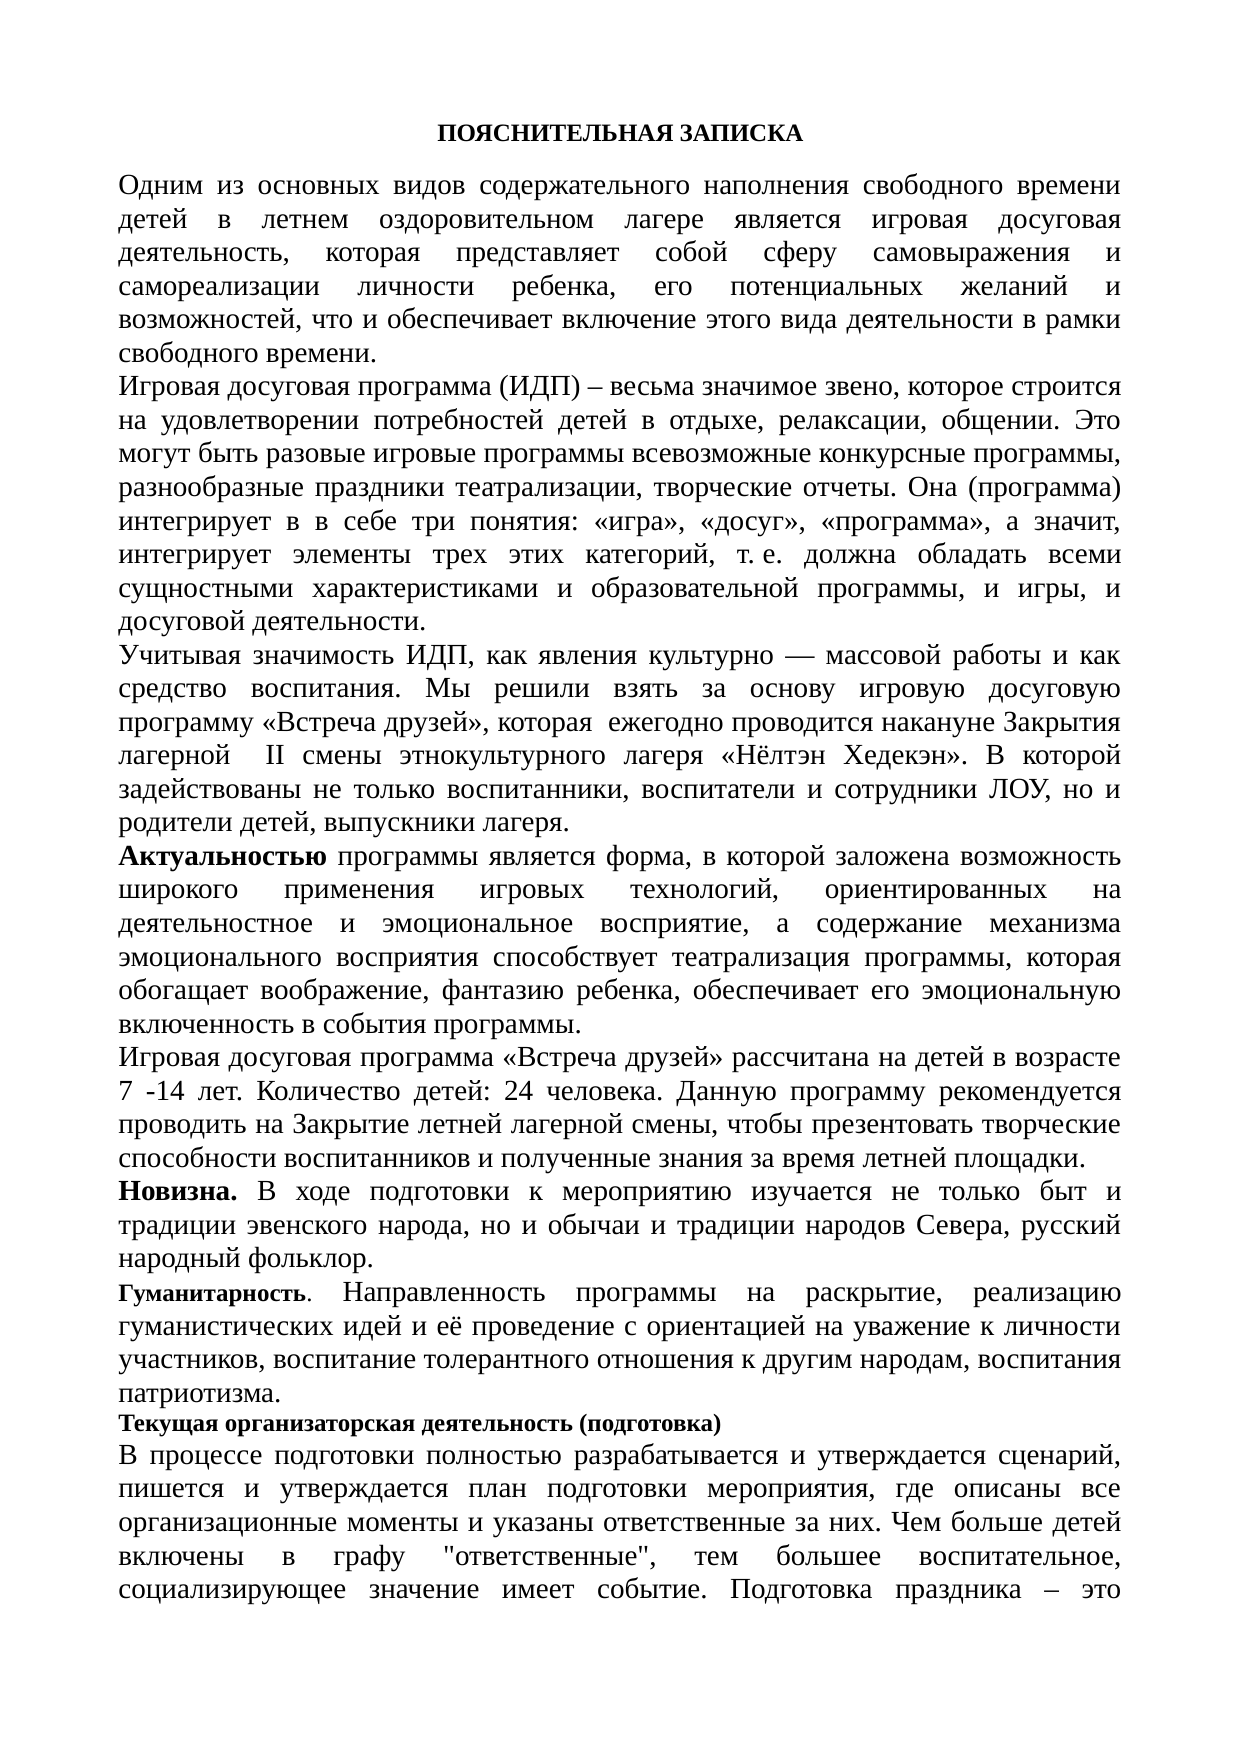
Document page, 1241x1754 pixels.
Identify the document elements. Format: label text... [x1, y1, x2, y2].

text Гуманитарность. Направленность программы на раскрытие, реализацию гуманистических идей и её проведение с ориентацией на уважение к личности участников, воспитание толерантного отношения к другим народам, воспитания патриотизма. [118, 1274, 1122, 1408]
text Актуальностью программы является форма, в которой заложена возможность широкого применения игровых технологий, ориентированных на деятельностное и эмоциональное восприятие, а содержание механизма эмоционального восприятия способствует театрализация программы, которая обогащает воображение, фантазию ребенка, обеспечивает его эмоциональную включенность в события программы. [118, 838, 1122, 1039]
text Игровая досуговая программа (ИДП) – весьма значимое звено, которое строится на удовлетворении потребностей детей в отдыхе, релаксации, общении. Это могут быть разовые игровые программы всевозможные конкурсные программы, разнообразные праздники театрализации, творческие отчеты. Она (программа) интегрирует в в себе три понятия: «игра», «досуг», «программа», а значит, интегрирует элементы трех этих категорий, т. е. должна обладать всеми сущностными характеристиками и образовательной программы, и игры, и досуговой деятельности. [118, 368, 1122, 637]
text ПОЯСНИТЕЛЬНАЯ ЗАПИСКА [118, 118, 1122, 147]
text Текущая организаторская деятельность (подготовка) [118, 1408, 1122, 1437]
text Одним из основных видов содержательного наполнения свободного времени детей в летнем оздоровительном лагере является игровая досуговая деятельность, которая представляет собой сферу самовыражения и самореализации личности ребенка, его потенциальных желаний и возможностей, что и обеспечивает включение этого вида деятельности в рамки свободного времени. [118, 167, 1122, 368]
text Учитывая значимость ИДП, как явления культурно — массовой работы и как средство воспитания. Мы решили взять за основу игровую досуговую программу «Встреча друзей», которая ежегодно проводится накануне Закрытия лагерной II смены этнокультурного лагеря «Нёлтэн Хедекэн». В которой задействованы не только воспитанники, воспитатели и сотрудники ЛОУ, но и родители детей, выпускники лагеря. [118, 637, 1122, 838]
text Игровая досуговая программа «Встреча друзей» рассчитана на детей в возрасте 7 -14 лет. Количество детей: 24 человека. Данную программу рекомендуется проводить на Закрытие летней лагерной смены, чтобы презентовать творческие способности воспитанников и полученные знания за время летней площадки. [118, 1039, 1122, 1173]
text В процессе подготовки полностью разрабатывается и утверждается сценарий, пишется и утверждается план подготовки мероприятия, где описаны все организационные моменты и указаны ответственные за них. Чем больше детей включены в графу "ответственные", тем большее воспитательное, социализирующее значение имеет событие. Подготовка праздника – это [118, 1437, 1122, 1605]
text Новизна. В ходе подготовки к мероприятию изучается не только быт и традиции эвенского народа, но и обычаи и традиции народов Севера, русский народный фольклор. [118, 1173, 1122, 1274]
